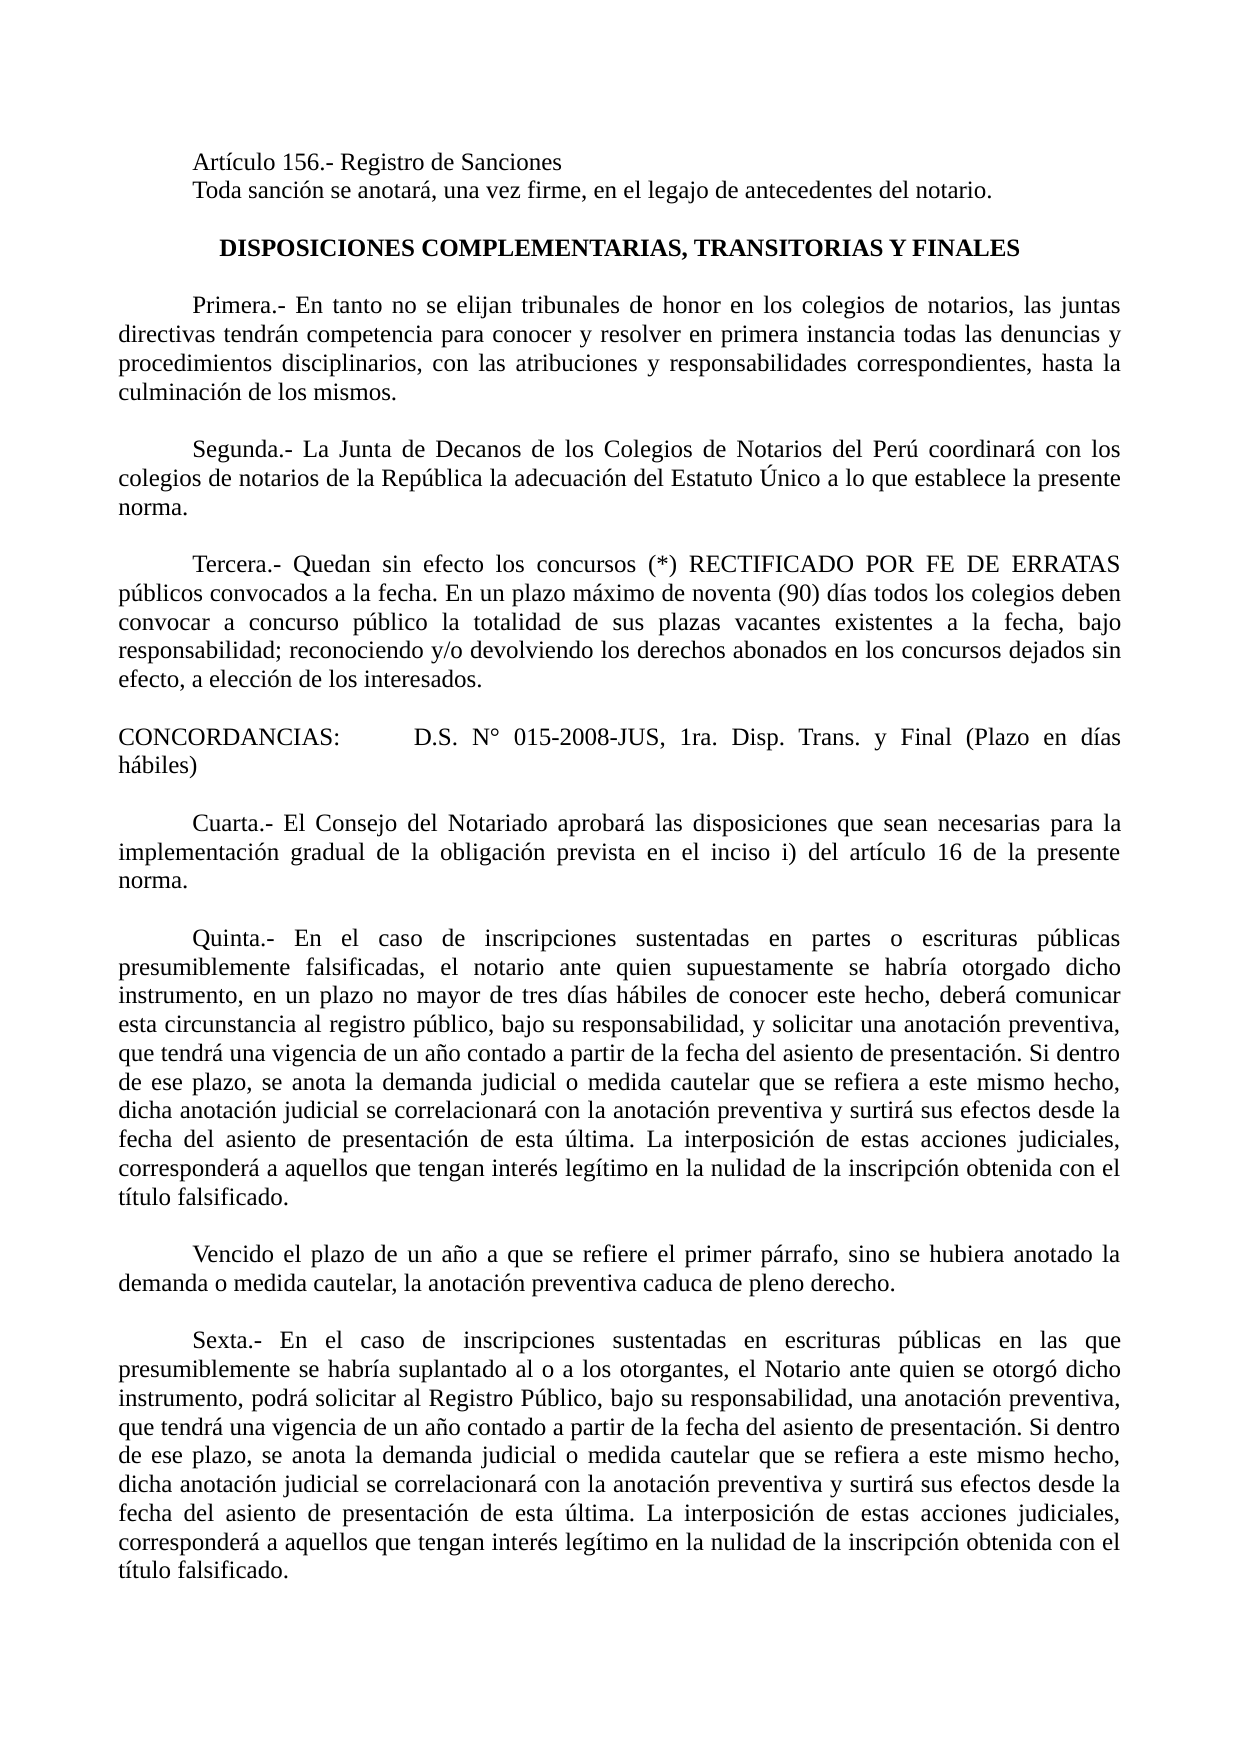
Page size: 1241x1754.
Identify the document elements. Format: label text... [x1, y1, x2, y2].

text Vencido el plazo de un año a que se refiere el primer párrafo, sino se hubiera anotado la demanda o medida cautelar, la anotación preventiva caduca de pleno derecho. [118, 1239, 1122, 1297]
text Primera.- En tanto no se elijan tribunales de honor en los colegios de notarios, las juntas directivas tendrán competencia para conocer y resolver en primera instancia todas las denuncias y procedimientos disciplinarios, con las atribuciones y responsabilidades correspondientes, hasta la culminación de los mismos. [118, 291, 1122, 406]
text Quinta.- En el caso de inscripciones sustentadas en partes o escrituras públicas presumiblemente falsificadas, el notario ante quien supuestamente se habría otorgado dicho instrumento, en un plazo no mayor de tres días hábiles de conocer este hecho, deberá comunicar esta circunstancia al registro público, bajo su responsabilidad, y solicitar una anotación preventiva, que tendrá una vigencia de un año contado a partir de la fecha del asiento de presentación. Si dentro de ese plazo, se anota la demanda judicial o medida cautelar que se refiera a este mismo hecho, dicha anotación judicial se correlacionará con la anotación preventiva y surtirá sus efectos desde la fecha del asiento de presentación de esta última. La interposición de estas acciones judiciales, corresponderá a aquellos que tengan interés legítimo en la nulidad de la inscripción obtenida con el título falsificado. [118, 923, 1122, 1211]
text Segunda.- La Junta de Decanos de los Colegios de Notarios del Perú coordinará con los colegios de notarios de la República la adecuación del Estatuto Único a lo que establece la presente norma. [118, 434, 1122, 521]
text Toda sanción se anotará, una vez firme, en el legajo de antecedentes del notario. [118, 176, 1122, 204]
text Artículo 156.- Registro de Sanciones [118, 147, 1122, 176]
text CONCORDANCIAS: D.S. N° 015-2008-JUS, 1ra. Disp. Trans. y Final (Plazo en días hábiles) [118, 722, 1122, 779]
text Tercera.- Quedan sin efecto los concursos (*) RECTIFICADO POR FE DE ERRATAS públicos convocados a la fecha. En un plazo máximo de noventa (90) días todos los colegios deben convocar a concurso público la totalidad de sus plazas vacantes existentes a la fecha, bajo responsabilidad; reconociendo y/o devolviendo los derechos abonados en los concursos dejados sin efecto, a elección de los interesados. [118, 549, 1122, 693]
text Cuarta.- El Consejo del Notariado aprobará las disposiciones que sean necesarias para la implementación gradual de la obligación prevista en el inciso i) del artículo 16 de la presente norma. [118, 808, 1122, 894]
text DISPOSICIONES COMPLEMENTARIAS, TRANSITORIAS Y FINALES [118, 233, 1122, 262]
text Sexta.- En el caso de inscripciones sustentadas en escrituras públicas en las que presumiblemente se habría suplantado al o a los otorgantes, el Notario ante quien se otorgó dicho instrumento, podrá solicitar al Registro Público, bajo su responsabilidad, una anotación preventiva, que tendrá una vigencia de un año contado a partir de la fecha del asiento de presentación. Si dentro de ese plazo, se anota la demanda judicial o medida cautelar que se refiera a este mismo hecho, dicha anotación judicial se correlacionará con la anotación preventiva y surtirá sus efectos desde la fecha del asiento de presentación de esta última. La interposición de estas acciones judiciales, corresponderá a aquellos que tengan interés legítimo en la nulidad de la inscripción obtenida con el título falsificado. [118, 1326, 1122, 1584]
